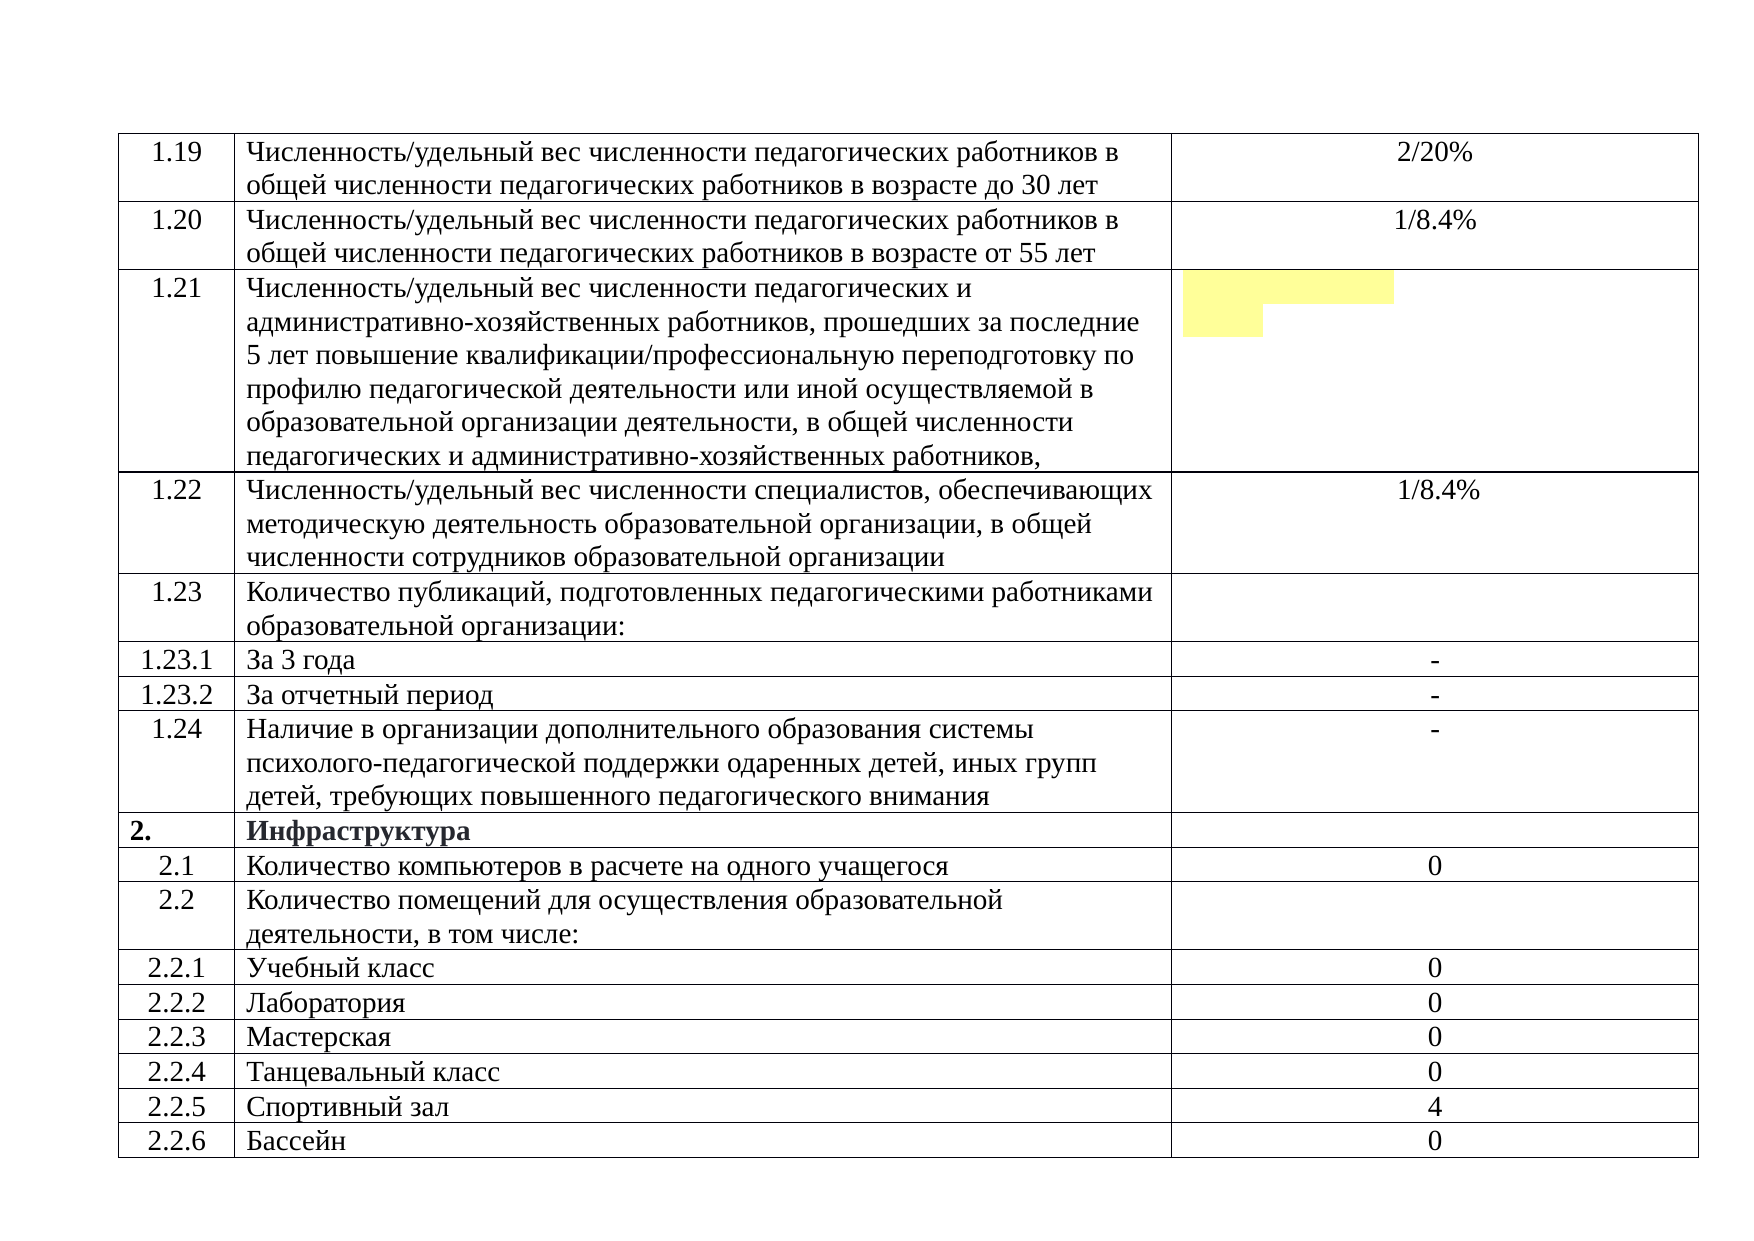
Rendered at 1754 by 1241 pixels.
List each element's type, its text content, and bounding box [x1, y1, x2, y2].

table_cell 0 [1172, 1020, 1698, 1053]
table_cell 1.21 [119, 270, 234, 471]
table_cell - [1172, 677, 1698, 710]
table_cell 2/20% [1172, 134, 1698, 201]
table_cell 1.23.1 [119, 642, 234, 676]
table_cell Численность/удельный вес численности педагогических работников в общей численности педагогических работников в возрасте от 55 лет [235, 202, 1171, 269]
table_cell 2. [119, 813, 234, 847]
table_cell 0 [1172, 1054, 1698, 1088]
table_cell 2.2.1 [119, 950, 234, 984]
table_cell 1/8.4% [1172, 473, 1698, 573]
table_cell Спортивный зал [235, 1089, 1171, 1122]
table_cell Численность/удельный вес численности педагогических работников в общей численности педагогических работников в возрасте до 30 лет [235, 134, 1171, 201]
table_cell 4 [1172, 1089, 1698, 1122]
table_cell 1.20 [119, 202, 234, 269]
table_cell 1.19 [119, 134, 234, 201]
table_cell - [1172, 642, 1698, 676]
table_cell 0 [1172, 1123, 1698, 1157]
table_cell [1172, 813, 1698, 847]
table_cell Численность/удельный вес численности педагогических и административно-хозяйственных работников, прошедших за последние 5 лет повышение квалификации/профессиональную переподготовку по профилю педагогической деятельности или иной осуществляемой в образовательной организации деятельности, в общей численности педагогических и административно-хозяйственных работников, [235, 270, 1171, 471]
table_cell 0 [1172, 848, 1698, 881]
table_cell 1.24 [119, 711, 234, 812]
table_cell [1172, 574, 1698, 641]
table_cell Количество компьютеров в расчете на одного учащегося [235, 848, 1171, 881]
table_cell 1.23.2 [119, 677, 234, 710]
table_cell 1/8.4% [1172, 202, 1698, 269]
table_cell 2.1 [119, 848, 234, 881]
table_cell Наличие в организации дополнительного образования системы психолого-педагогической поддержки одаренных детей, иных групп детей, требующих повышенного педагогического внимания [235, 711, 1171, 812]
table_cell 0 [1172, 985, 1698, 1018]
table_cell 2.2.2 [119, 985, 234, 1018]
table_cell Танцевальный класс [235, 1054, 1171, 1088]
table_cell Учебный класс [235, 950, 1171, 984]
table_cell [1172, 270, 1698, 471]
table_cell Мастерская [235, 1020, 1171, 1053]
table_cell 2.2.6 [119, 1123, 234, 1157]
table_cell Бассейн [235, 1123, 1171, 1157]
table_cell За 3 года [235, 642, 1171, 676]
table_cell Лаборатория [235, 985, 1171, 1018]
table_cell 2.2.5 [119, 1089, 234, 1122]
table_cell 2.2 [119, 882, 234, 949]
table_cell Инфраструктура [235, 813, 1171, 847]
table_cell За отчетный период [235, 677, 1171, 710]
table_cell Численность/удельный вес численности специалистов, обеспечивающих методическую деятельность образовательной организации, в общей численности сотрудников образовательной организации [235, 473, 1171, 573]
table_cell 0 [1172, 950, 1698, 984]
table_cell Количество помещений для осуществления образовательной деятельности, в том числе: [235, 882, 1171, 949]
table_cell Количество публикаций, подготовленных педагогическими работниками образовательной организации: [235, 574, 1171, 641]
table_cell 2.2.3 [119, 1020, 234, 1053]
table_cell 1.23 [119, 574, 234, 641]
table_cell - [1172, 711, 1698, 812]
table_cell [1172, 882, 1698, 949]
table_cell 1.22 [119, 473, 234, 573]
table_cell 2.2.4 [119, 1054, 234, 1088]
